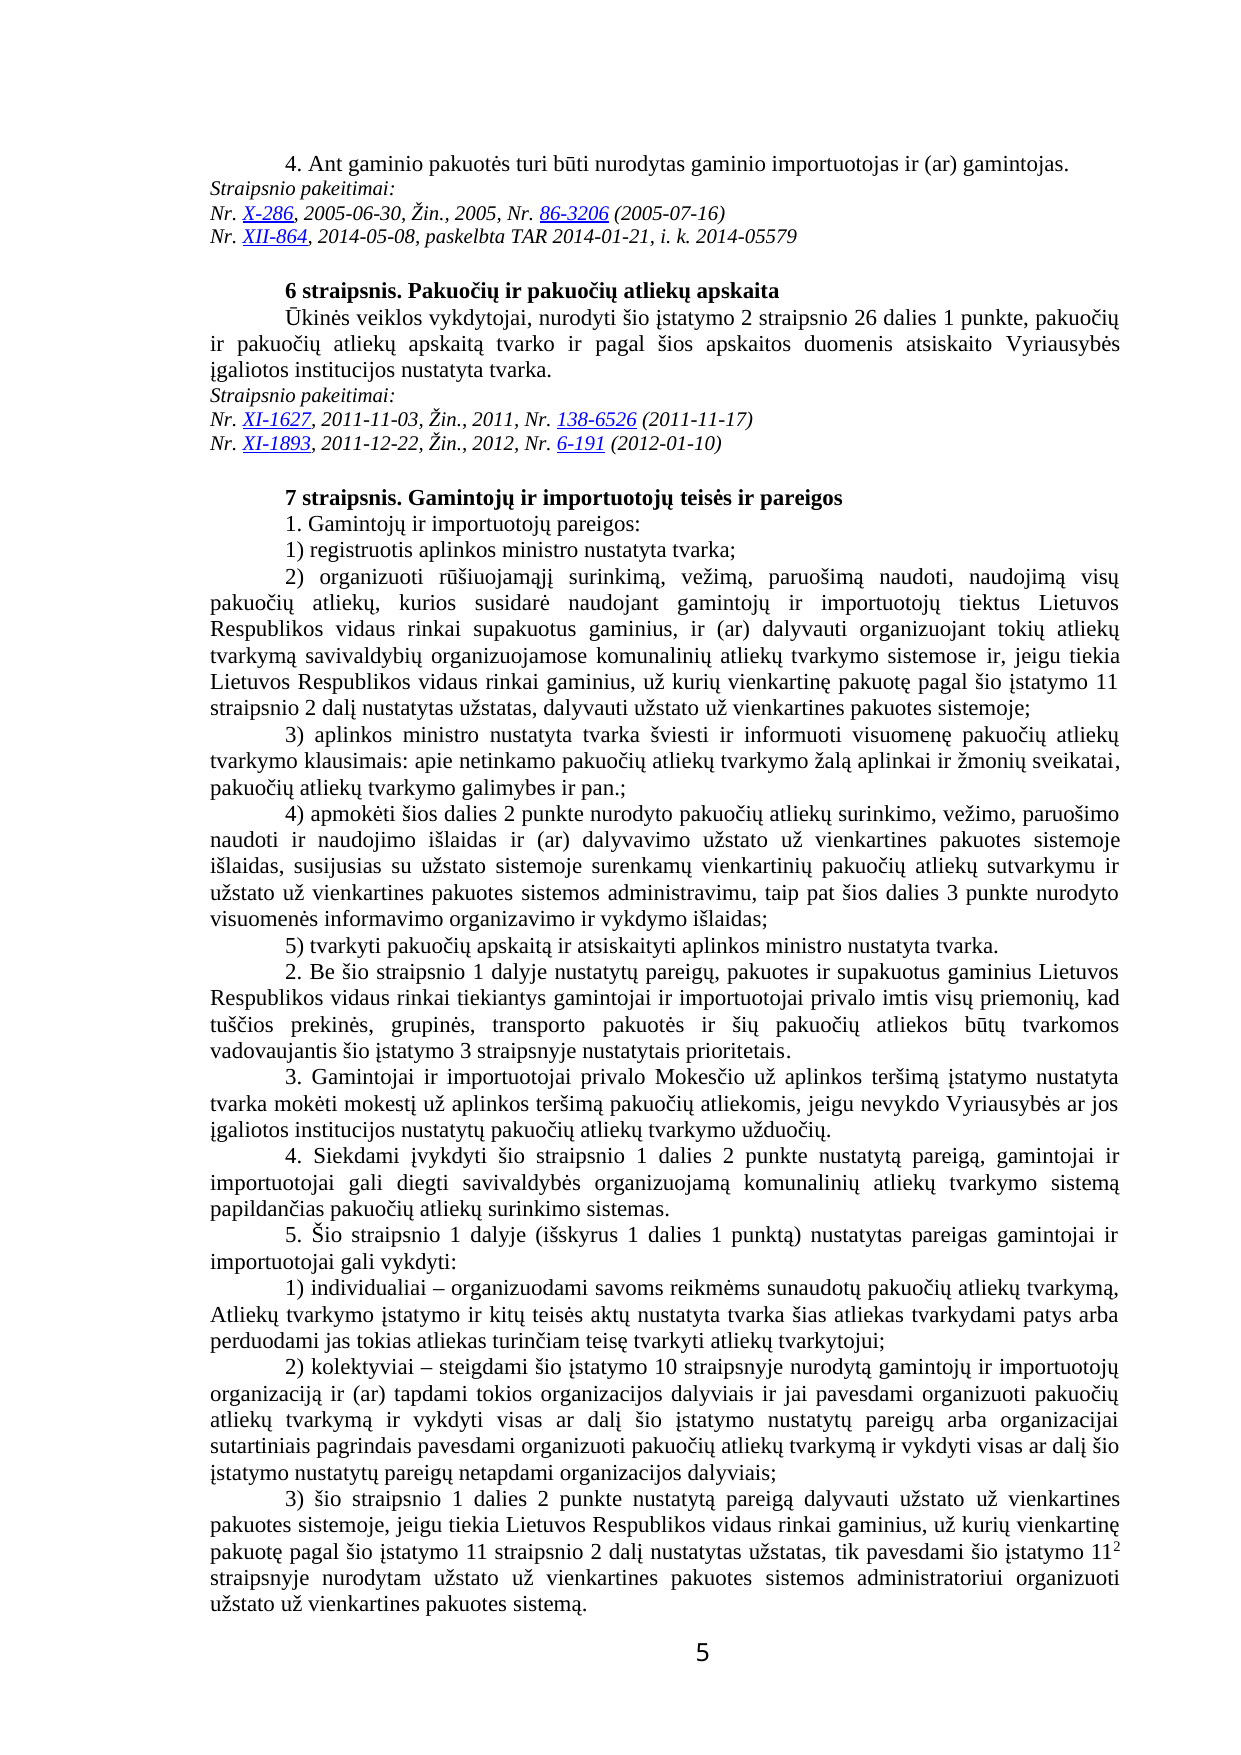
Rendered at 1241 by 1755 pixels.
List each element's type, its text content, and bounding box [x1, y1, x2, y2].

text Ūkinės veiklos vykdytojai, nurodyti šio įstatymo 2 straipsnio 26 dalies 1 punkte, pakuočių ir pakuočių atliekų apskaitą tvarko ir pagal šios apskaitos duomenis atsiskaito Vyriausybės įgaliotos institucijos nustatyta tvarka. [210, 304, 1120, 383]
text Nr. XI-1893, 2011-12-22, Žin., 2012, Nr. 6-191 (2012-01-10) [210, 431, 1120, 455]
text Straipsnio pakeitimai: [210, 383, 1120, 407]
text Nr. XII-864, 2014-05-08, paskelbta TAR 2014-01-21, i. k. 2014-05579 [210, 224, 1120, 248]
text 4. Ant gaminio pakuotės turi būti nurodytas gaminio importuotojas ir (ar) gamintojas. [210, 150, 1120, 176]
text 4) apmokėti šios dalies 2 punkte nurodyto pakuočių atliekų surinkimo, vežimo, paruošimo naudoti ir naudojimo išlaidas ir (ar) dalyvavimo užstato už vienkartines pakuotes sistemoje išlaidas, susijusias su užstato sistemoje surenkamų vienkartinių pakuočių atliekų sutvarkymu ir užstato už vienkartines pakuotes sistemos administravimu, taip pat šios dalies 3 punkte nurodyto visuomenės informavimo organizavimo ir vykdymo išlaidas; [210, 800, 1120, 932]
text 3. Gamintojai ir importuotojai privalo Mokesčio už aplinkos teršimą įstatymo nustatyta tvarka mokėti mokestį už aplinkos teršimą pakuočių atliekomis, jeigu nevykdo Vyriausybės ar jos įgaliotos institucijos nustatytų pakuočių atliekų tvarkymo užduočių. [210, 1063, 1120, 1142]
text Straipsnio pakeitimai: [210, 176, 1120, 200]
text 5. Šio straipsnio 1 dalyje (išskyrus 1 dalies 1 punktą) nustatytas pareigas gamintojai ir importuotojai gali vykdyti: [210, 1222, 1120, 1274]
text 2) organizuoti rūšiuojamąjį surinkimą, vežimą, paruošimą naudoti, naudojimą visų pakuočių atliekų, kurios susidarė naudojant gamintojų ir importuotojų tiektus Lietuvos Respublikos vidaus rinkai supakuotus gaminius, ir (ar) dalyvauti organizuojant tokių atliekų tvarkymą savivaldybių organizuojamose komunalinių atliekų tvarkymo sistemose ir, jeigu tiekia Lietuvos Respublikos vidaus rinkai gaminius, už kurių vienkartinę pakuotę pagal šio įstatymo 11 straipsnio 2 dalį nustatytas užstatas, dalyvauti užstato už vienkartines pakuotes sistemoje; [210, 563, 1120, 721]
text 3) aplinkos ministro nustatyta tvarka šviesti ir informuoti visuomenę pakuočių atliekų tvarkymo klausimais: apie netinkamo pakuočių atliekų tvarkymo žalą aplinkai ir žmonių sveikatai, pakuočių atliekų tvarkymo galimybes ir pan.; [210, 721, 1120, 800]
text 1) individualiai – organizuodami savoms reikmėms sunaudotų pakuočių atliekų tvarkymą, Atliekų tvarkymo įstatymo ir kitų teisės aktų nustatyta tvarka šias atliekas tvarkydami patys arba perduodami jas tokias atliekas turinčiam teisę tvarkyti atliekų tvarkytojui; [210, 1274, 1120, 1353]
text 3) šio straipsnio 1 dalies 2 punkte nustatytą pareigą dalyvauti užstato už vienkartines pakuotes sistemoje, jeigu tiekia Lietuvos Respublikos vidaus rinkai gaminius, už kurių vienkartinę pakuotę pagal šio įstatymo 11 straipsnio 2 dalį nustatytas užstatas, tik pavesdami šio įstatymo 112 straipsnyje nurodytam užstato už vienkartines pakuotes sistemos administratoriui organizuoti užstato už vienkartines pakuotes sistemą. [210, 1485, 1120, 1617]
text 1. Gamintojų ir importuotojų pareigos: [210, 510, 1120, 536]
text 7 straipsnis. Gamintojų ir importuotojų teisės ir pareigos [210, 484, 1120, 510]
text Nr. XI-1627, 2011-11-03, Žin., 2011, Nr. 138-6526 (2011-11-17) [210, 407, 1120, 431]
text 4. Siekdami įvykdyti šio straipsnio 1 dalies 2 punkte nustatytą pareigą, gamintojai ir importuotojai gali diegti savivaldybės organizuojamą komunalinių atliekų tvarkymo sistemą papildančias pakuočių atliekų surinkimo sistemas. [210, 1142, 1120, 1222]
text 1) registruotis aplinkos ministro nustatyta tvarka; [210, 536, 1120, 563]
text 2) kolektyviai – steigdami šio įstatymo 10 straipsnyje nurodytą gamintojų ir importuotojų organizaciją ir (ar) tapdami tokios organizacijos dalyviais ir jai pavesdami organizuoti pakuočių atliekų tvarkymą ir vykdyti visas ar dalį šio įstatymo nustatytų pareigų arba organizacijai sutartiniais pagrindais pavesdami organizuoti pakuočių atliekų tvarkymą ir vykdyti visas ar dalį šio įstatymo nustatytų pareigų netapdami organizacijos dalyviais; [210, 1353, 1120, 1485]
text 6 straipsnis. Pakuočių ir pakuočių atliekų apskaita [210, 277, 1120, 304]
text 2. Be šio straipsnio 1 dalyje nustatytų pareigų, pakuotes ir supakuotus gaminius Lietuvos Respublikos vidaus rinkai tiekiantys gamintojai ir importuotojai privalo imtis visų priemonių, kad tuščios prekinės, grupinės, transporto pakuotės ir šių pakuočių atliekos būtų tvarkomos vadovaujantis šio įstatymo 3 straipsnyje nustatytais prioritetais. [210, 958, 1120, 1063]
text Nr. X-286, 2005-06-30, Žin., 2005, Nr. 86-3206 (2005-07-16) [210, 200, 1120, 224]
text 5) tvarkyti pakuočių apskaitą ir atsiskaityti aplinkos ministro nustatyta tvarka. [210, 932, 1120, 958]
